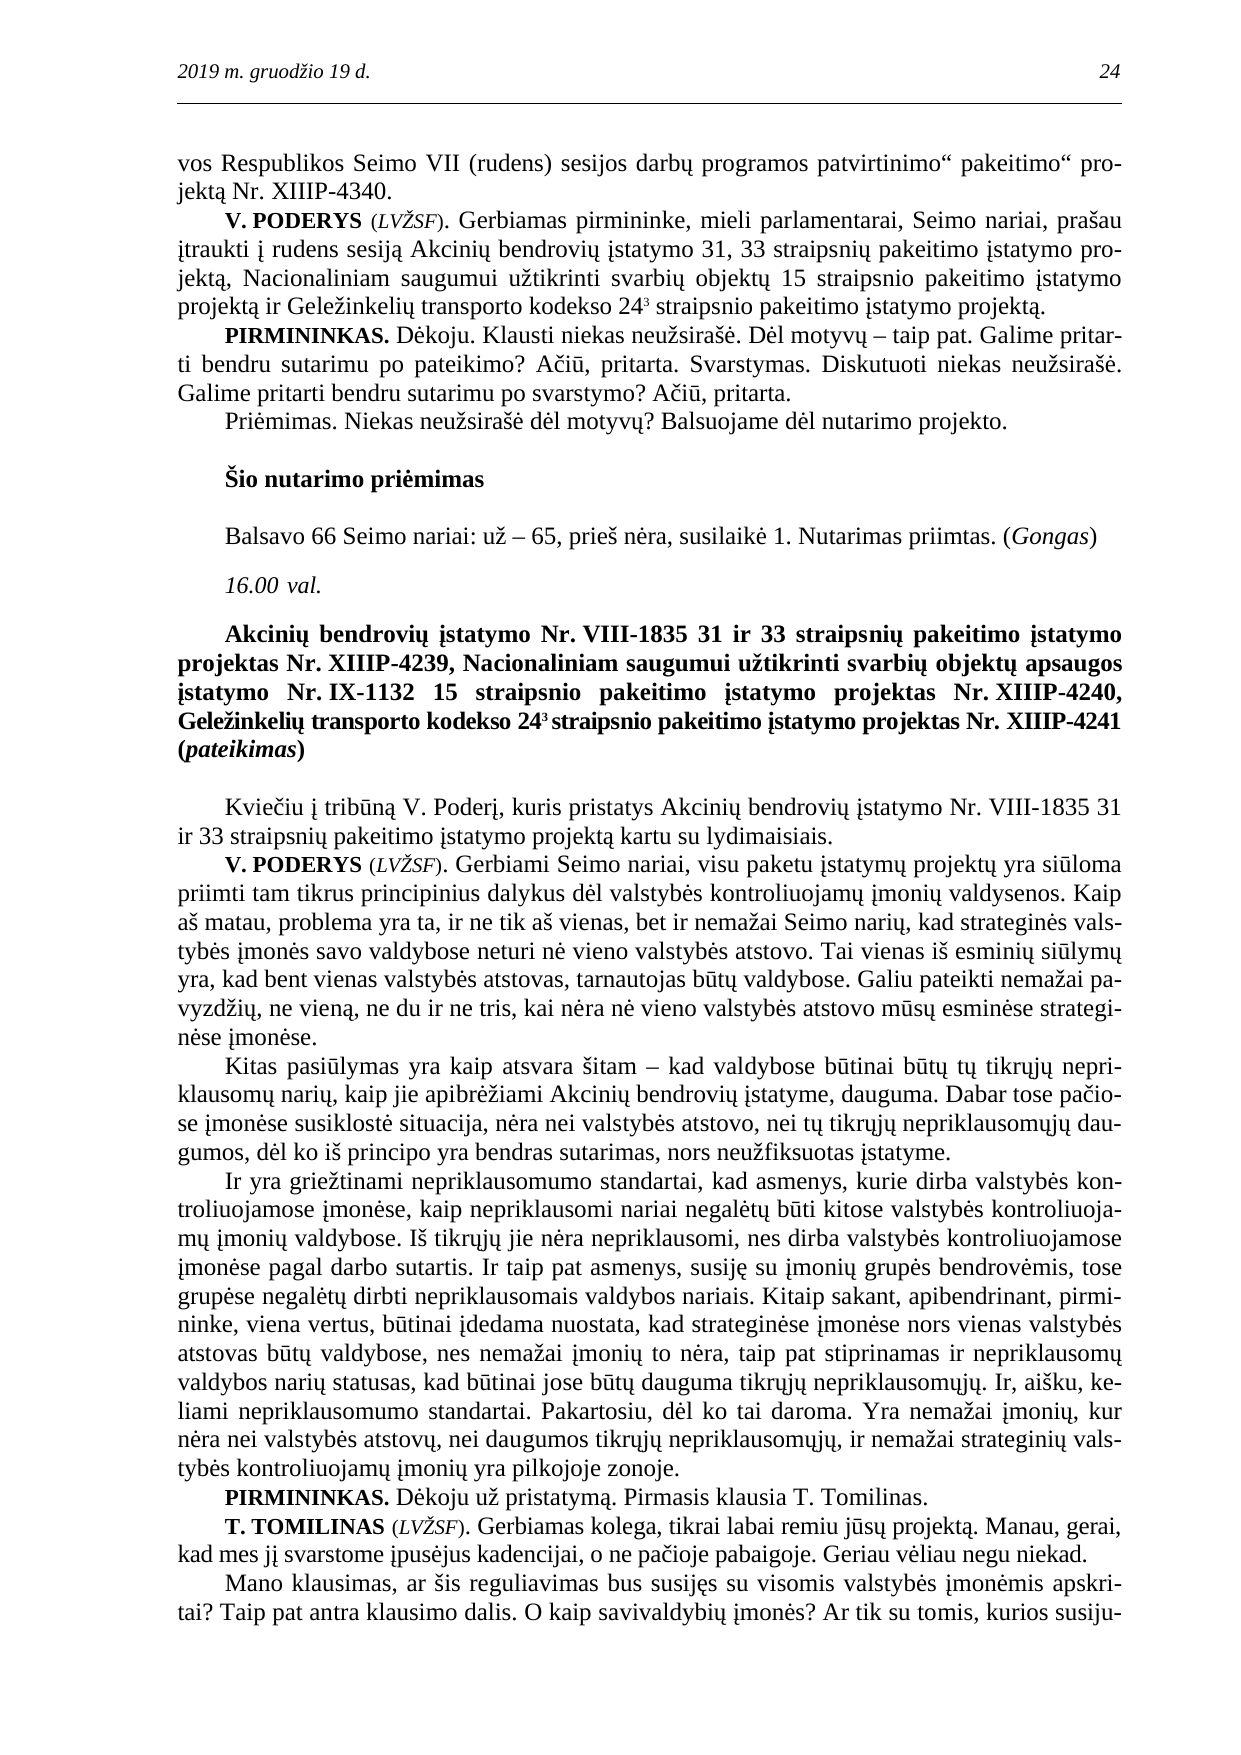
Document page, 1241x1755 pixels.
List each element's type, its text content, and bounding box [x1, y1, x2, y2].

text Ak­ci­nių ben­dro­vių įsta­ty­mo Nr. VIII-1835 31 ir 33 straips­nių pa­kei­ti­mo įsta­ty­mo pro­jek­tas Nr. XIIIP-4239, Na­cio­na­li­niam sau­gu­mui už­tik­rin­ti svar­bių ob­jek­tų ap­sau­gos įsta­ty­mo Nr. IX-1132 15 straips­nio pa­kei­ti­mo įsta­ty­mo pro­jek­tas Nr. XIIIP-4240, Geležin­ke­lių trans­por­to ko­dek­so 243 straips­nio pa­kei­ti­mo įsta­ty­mo pro­jek­tas Nr. XIIIP-4241 (pa­tei­ki­mas) [177, 619, 1122, 763]
text Kvie­čiu į tri­bū­ną V. Po­de­rį, ku­ris pri­sta­tys Ak­ci­nių ben­dro­vių įsta­ty­mo Nr. VIII-1835 31 ir 33 straips­nių pa­kei­ti­mo įsta­ty­mo pro­jek­tą kar­tu su ly­di­mai­siais. [177, 792, 1122, 849]
text V. PODERYS (LVŽSF). Ger­bia­mas pir­mi­nin­ke, mie­li par­la­men­ta­rai, Sei­mo na­riai, pra­šau įtrauk­ti į ru­dens se­si­ją Ak­ci­nių ben­dro­vių įsta­ty­mo 31, 33 straips­nių pa­kei­ti­mo įsta­ty­mo pro­jek­tą, Na­cio­na­li­niam sau­gu­mui už­tik­rin­ti svar­bių ob­jek­tų 15 straips­nio pa­kei­ti­mo įsta­ty­mo pro­jek­tą ir Ge­le­žin­ke­lių trans­por­to ko­dek­so 243 straips­nio pa­kei­ti­mo įsta­ty­mo pro­jek­tą. [177, 205, 1122, 320]
text 16.00 val. [224, 571, 1122, 599]
text Šio nutarimo priėmimas [177, 464, 1122, 493]
text T. TOMILINAS (LVŽSF). Ger­bia­mas ko­le­ga, tik­rai la­bai re­miu jū­sų pro­jek­tą. Ma­nau, ge­rai, kad mes jį svars­to­me įpu­sė­jus ka­den­ci­jai, o ne pa­čio­je pa­bai­go­je. Ge­riau vė­liau ne­gu nie­kad. [177, 1511, 1122, 1568]
text Ki­tas pa­siū­ly­mas yra kaip at­sva­ra ši­tam – kad val­dy­bo­se bū­ti­nai bū­tų tų tik­rų­jų ne­pri­klau­so­mų na­rių, kaip jie api­brė­žia­mi Ak­ci­nių ben­dro­vių įsta­ty­me, dau­gu­ma. Da­bar to­se pa­čio­se įmo­nė­se su­si­klos­tė si­tu­a­ci­ja, nė­ra nei vals­ty­bės at­sto­vo, nei tų tik­rų­jų ne­pri­klau­so­mų­jų dau­gu­mos, dėl ko iš prin­ci­po yra ben­dras su­ta­ri­mas, nors ne­už­fik­suo­tas įsta­ty­me. [177, 1051, 1122, 1166]
text Ir yra griež­ti­na­mi ne­pri­klau­so­mu­mo stan­dar­tai, kad as­me­nys, ku­rie dir­ba vals­ty­bės kon­tro­liuo­ja­mo­se įmo­nė­se, kaip ne­pri­klau­so­mi na­riai ne­ga­lė­tų bū­ti ki­to­se vals­ty­bės kon­tro­liuo­ja­mų įmo­nių val­dy­bo­se. Iš tik­rų­jų jie nė­ra ne­pri­klau­so­mi, nes dir­ba vals­ty­bės kon­tro­liuo­ja­mo­se įmo­nė­se pa­gal dar­bo su­tar­tis. Ir taip pat as­me­nys, su­si­ję su įmo­nių gru­pės ben­dro­vė­mis, to­se gru­pė­se ne­ga­lė­tų dirb­ti ne­pri­klau­so­mais val­dy­bos na­riais. Ki­taip sa­kant, api­ben­dri­nant, pir­mi­nin­ke, vie­na ver­tus, bū­ti­nai įde­da­ma nuo­sta­ta, kad stra­te­gi­nė­se įmo­nė­se nors vie­nas vals­ty­bės at­sto­vas bū­tų val­dy­bo­se, nes ne­ma­žai įmo­nių to nė­ra, taip pat stip­ri­na­mas ir ne­pri­klau­so­mų val­dy­bos na­rių sta­tu­sas, kad bū­ti­nai jo­se bū­tų dau­gu­ma tik­rų­jų ne­pri­klau­so­mų­jų. Ir, aiš­ku, ke­lia­mi ne­pri­klau­so­mu­mo stan­dar­tai. Pa­kar­to­siu, dėl ko tai da­ro­ma. Yra ne­ma­žai įmo­nių, kur nė­ra nei vals­ty­bės at­sto­vų, nei dau­gu­mos tik­rų­jų ne­pri­klau­so­mų­jų, ir ne­ma­žai stra­te­gi­nių vals­ty­bės kon­tro­liuo­ja­mų įmo­nių yra pil­ko­jo­je zo­no­je. [177, 1166, 1122, 1482]
text vos Res­pub­li­kos Sei­mo VII (ru­dens) se­si­jos dar­bų pro­gra­mos pa­tvir­ti­ni­mo“ pa­kei­ti­mo“ pro­jek­tą Nr. XIIIP-4340. [177, 148, 1122, 205]
text Bal­sa­vo 66 Sei­mo na­riai: už – 65, prieš nė­ra, su­si­lai­kė 1. Nu­ta­ri­mas pri­im­tas. (Gon­gas) [177, 521, 1122, 550]
text Pri­ėmi­mas. Nie­kas ne­už­si­ra­šė dėl mo­ty­vų? Bal­suo­ja­me dėl nu­ta­ri­mo pro­jek­to. [177, 406, 1122, 435]
text PIRMININKAS. Dė­ko­ju už pri­sta­ty­mą. Pir­ma­sis klau­sia T. To­mi­li­nas. [177, 1482, 1122, 1511]
text V. PODERYS (LVŽSF). Ger­bia­mi Sei­mo na­riai, vi­su pa­ke­tu įsta­ty­mų pro­jek­tų yra siū­lo­ma pri­im­ti tam tik­rus prin­ci­pi­nius da­ly­kus dėl vals­ty­bės kon­tro­liuo­ja­mų įmo­nių val­dy­se­nos. Kaip aš ma­tau, pro­ble­ma yra ta, ir ne tik aš vie­nas, bet ir ne­ma­žai Sei­mo na­rių, kad stra­te­gi­nės vals­ty­bės įmo­nės sa­vo val­dy­bo­se ne­tu­ri nė vie­no vals­ty­bės at­sto­vo. Tai vie­nas iš es­mi­nių siū­ly­mų yra, kad bent vie­nas vals­ty­bės at­sto­vas, tar­nau­to­jas bū­tų val­dy­bo­se. Ga­liu pa­teik­ti ne­ma­žai pa­vyz­džių, ne vie­ną, ne du ir ne tris, kai nė­ra nė vie­no vals­ty­bės at­sto­vo mū­sų es­mi­nė­se stra­te­gi­nė­se įmo­nė­se. [177, 849, 1122, 1051]
text Ma­no klau­si­mas, ar šis re­gu­lia­vi­mas bus su­si­jęs su vi­so­mis vals­ty­bės įmo­nė­mis ap­skri­tai? Taip pat an­tra klau­si­mo da­lis. O kaip sa­vi­val­dy­bių įmo­nės? Ar tik su to­mis, ku­rios su­si­ju­ [177, 1568, 1122, 1626]
text PIRMININKAS. Dė­ko­ju. Klaus­ti nie­kas ne­už­si­ra­šė. Dėl mo­ty­vų – taip pat. Ga­li­me pri­tar­ti ben­dru su­ta­ri­mu po pa­tei­ki­mo? Ačiū, pri­tar­ta. Svars­ty­mas. Dis­ku­tuo­ti nie­kas ne­už­si­ra­šė. Ga­li­me pri­tar­ti ben­dru su­ta­ri­mu po svars­ty­mo? Ačiū, pri­tar­ta. [177, 320, 1122, 406]
